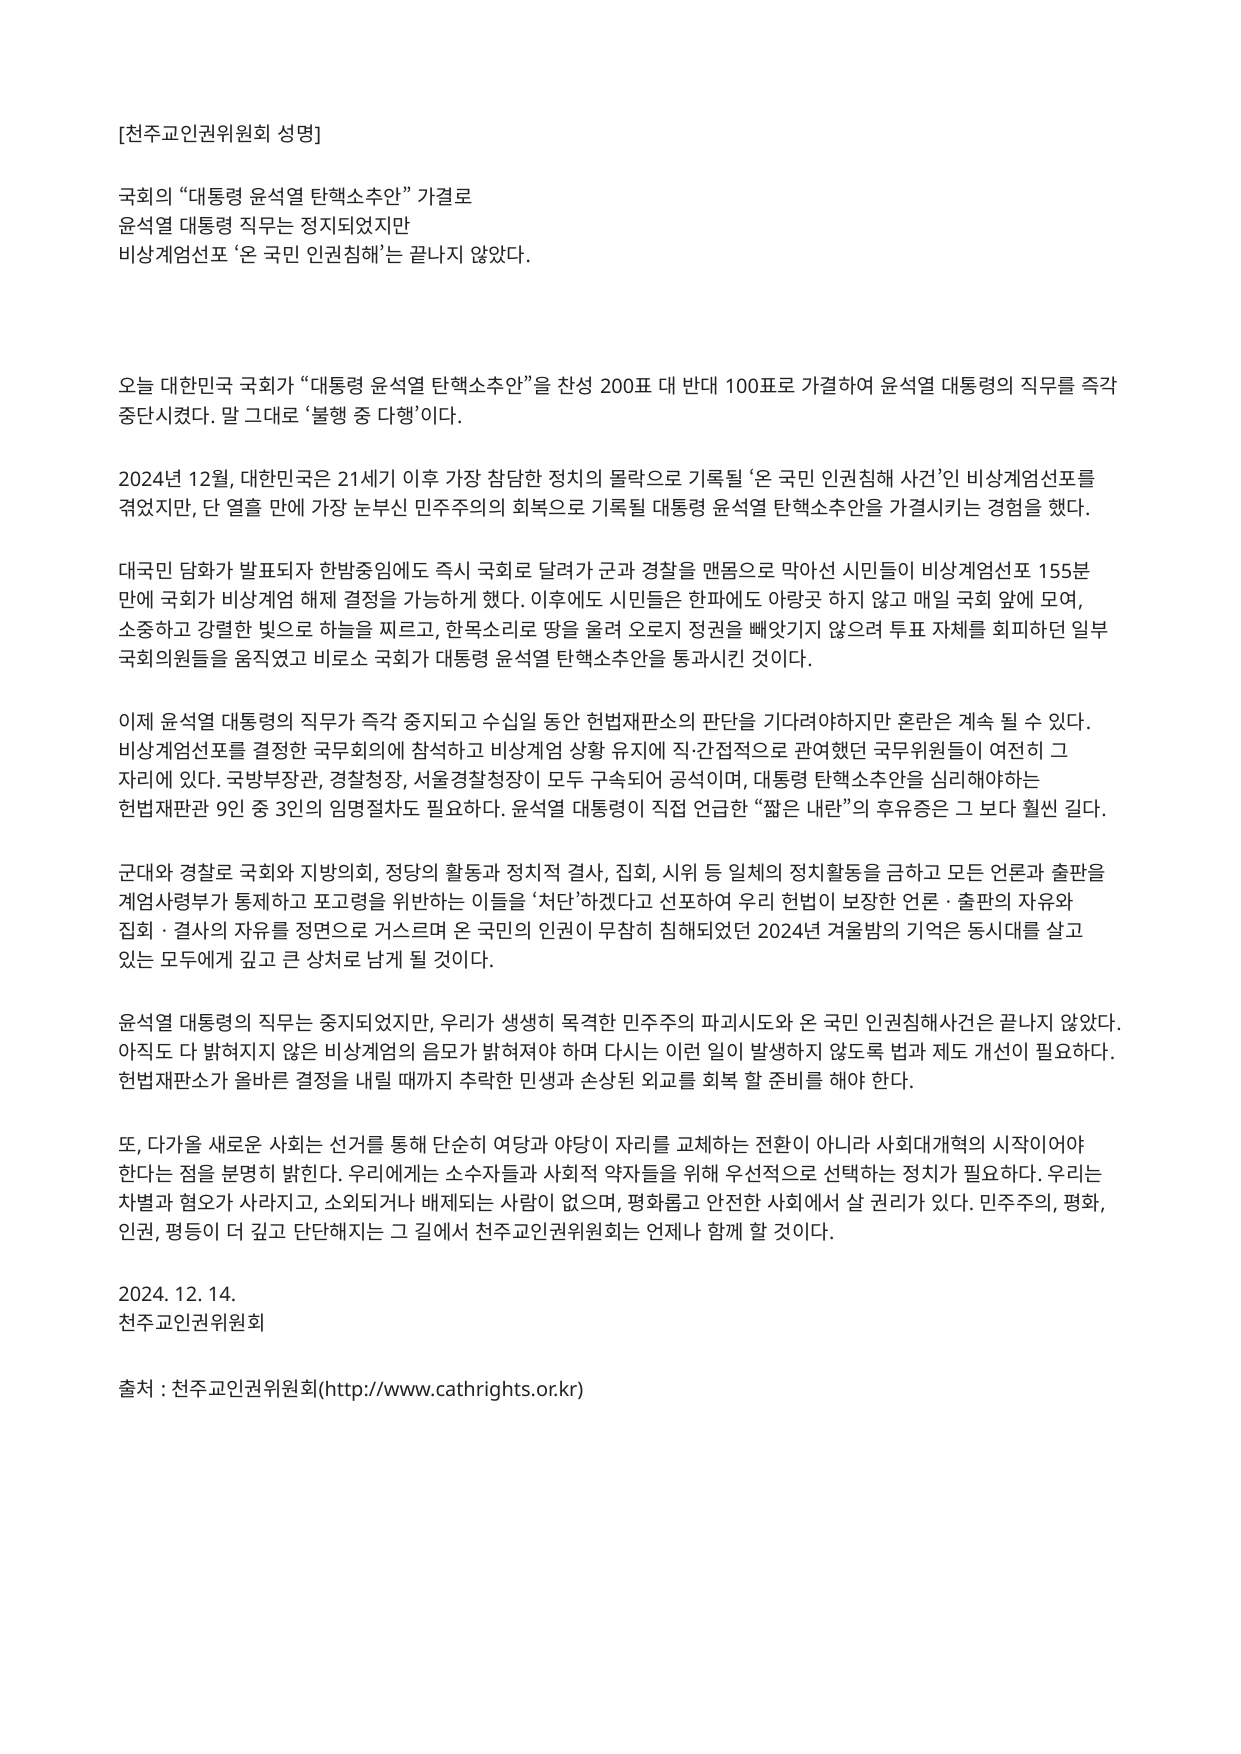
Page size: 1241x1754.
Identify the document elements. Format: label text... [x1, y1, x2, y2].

text [천주교인권위원회 성명] 국회의 “대통령 윤석열 탄핵소추안” 가결로 윤석열 대통령 직무는 정지되었지만 비상계엄선포 ‘온 국민 인권침해’는 끝나지 않았다. 오늘 대한민국 국회가 “대통령 윤석열 탄핵소추안”을 찬성 200표 대 반대 100표로 가결하여 윤석열 대통령의 직무를 즉각 중단시켰다. 말 그대로 ‘불행 중 다행’이다. 2024년 12월, 대한민국은 21세기 이후 가장 참담한 정치의 몰락으로 기록될 ‘온 국민 인권침해 사건’인 비상계엄선포를 겪었지만, 단 열흘 만에 가장 눈부신 민주주의의 회복으로 기록될 대통령 윤석열 탄핵소추안을 가결시키는 경험을 했다. 대국민 담화가 발표되자 한밤중임에도 즉시 국회로 달려가 군과 경찰을 맨몸으로 막아선 시민들이 비상계엄선포 155분 만에 국회가 비상계엄 해제 결정을 가능하게 했다. 이후에도 시민들은 한파에도 아랑곳 하지 않고 매일 국회 앞에 모여, 소중하고 강렬한 빛으로 하늘을 찌르고, 한목소리로 땅을 울려 오로지 정권을 빼앗기지 않으려 투표 자체를 회피하던 일부 국회의원들을 움직였고 비로소 국회가 대통령 윤석열 탄핵소추안을 통과시킨 것이다. 이제 윤석열 대통령의 직무가 즉각 중지되고 수십일 동안 헌법재판소의 판단을 기다려야하지만 혼란은 계속 될 수 있다. 비상계엄선포를 결정한 국무회의에 참석하고 비상계엄 상황 유지에 직·간접적으로 관여했던 국무위원들이 여전히 그 자리에 있다. 국방부장관, 경찰청장, 서울경찰청장이 모두 구속되어 공석이며, 대통령 탄핵소추안을 심리해야하는 헌법재판관 9인 중 3인의 임명절차도 필요하다. 윤석열 대통령이 직접 언급한 “짧은 내란”의 후유증은 그 보다 훨씬 길다. 군대와 경찰로 국회와 지방의회, 정당의 활동과 정치적 결사, 집회, 시위 등 일체의 정치활동을 금하고 모든 언론과 출판을 계엄사령부가 통제하고 포고령을 위반하는 이들을 ‘처단’하겠다고 선포하여 우리 헌법이 보장한 언론ㆍ출판의 자유와 집회ㆍ결사의 자유를 정면으로 거스르며 온 국민의 인권이 무참히 침해되었던 2024년 겨울밤의 기억은 동시대를 살고 있는 모두에게 깊고 큰 상처로 남게 될 것이다. 윤석열 대통령의 직무는 중지되었지만, 우리가 생생히 목격한 민주주의 파괴시도와 온 국민 인권침해사건은 끝나지 않았다. 아직도 다 밝혀지지 않은 비상계엄의 음모가 밝혀져야 하며 다시는 이런 일이 발생하지 않도록 법과 제도 개선이 필요하다. 헌법재판소가 올바른 결정을 내릴 때까지 추락한 민생과 손상된 외교를 회복 할 준비를 해야 한다. 또, 다가올 새로운 사회는 선거를 통해 단순히 여당과 야당이 자리를 교체하는 전환이 아니라 사회대개혁의 시작이어야 한다는 점을 분명히 밝힌다. 우리에게는 소수자들과 사회적 약자들을 위해 우선적으로 선택하는 정치가 필요하다. 우리는 차별과 혐오가 사라지고, 소외되거나 배제되는 사람이 없으며, 평화롭고 안전한 사회에서 살 권리가 있다. 민주주의, 평화, 인권, 평등이 더 깊고 단단해지는 그 길에서 천주교인권위원회는 언제나 함께 할 것이다. 2024. 12. 14. 천주교인권위원회 출처 : 천주교인권위원회(http://www.cathrights.or.kr) [118, 118, 1122, 1404]
